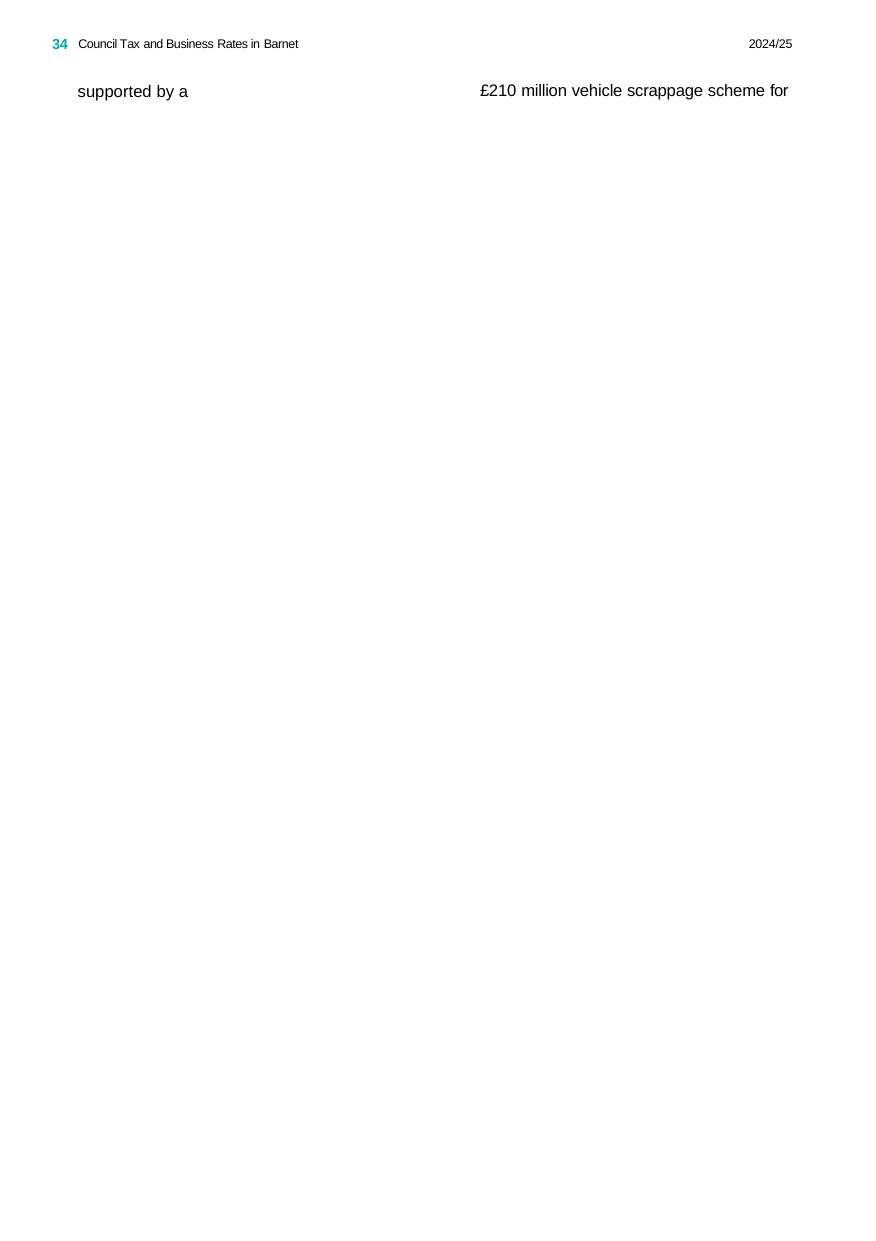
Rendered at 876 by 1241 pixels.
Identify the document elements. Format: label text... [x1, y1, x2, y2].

text £210 million vehicle scrappage scheme for [480, 82, 839, 100]
list supported by a [52, 82, 349, 101]
